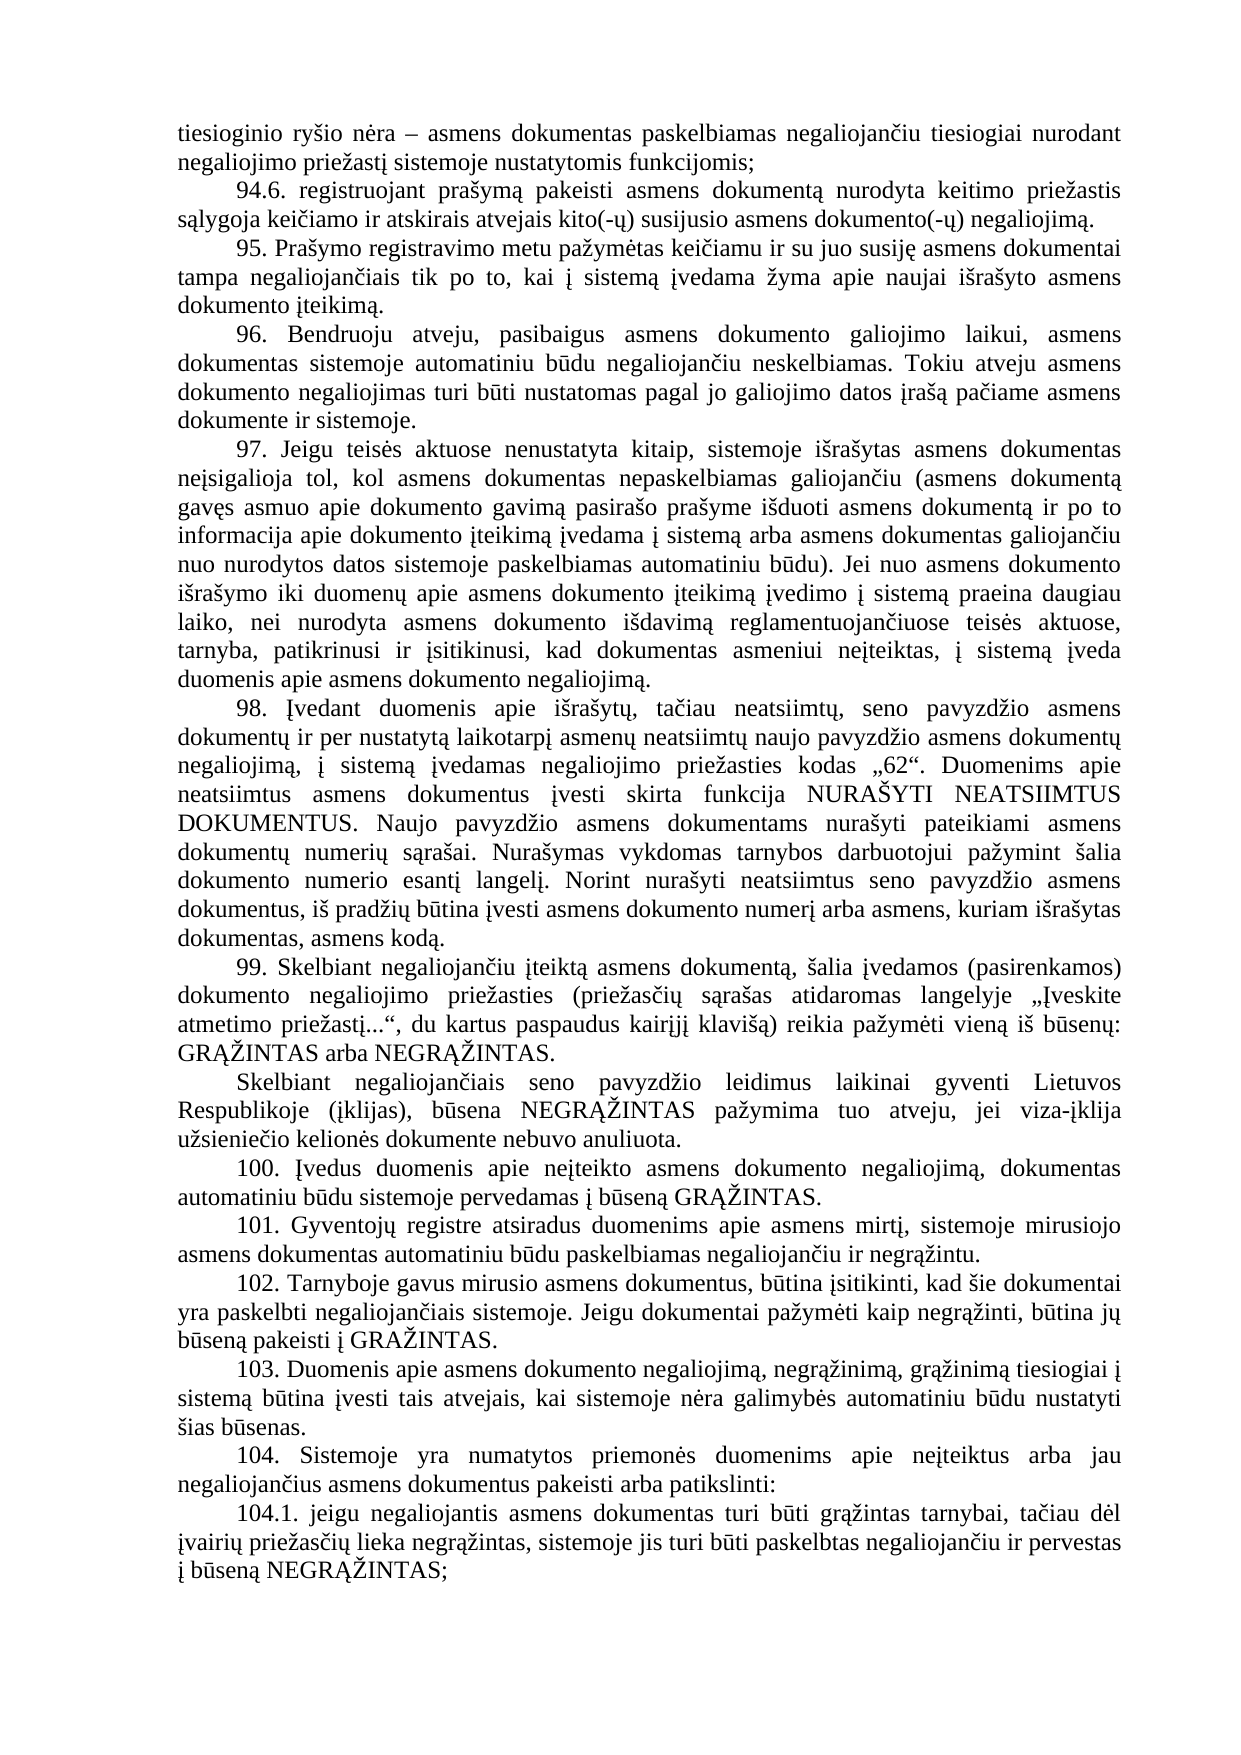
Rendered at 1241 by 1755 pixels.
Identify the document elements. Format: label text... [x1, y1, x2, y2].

text 94.6. registruojant prašymą pakeisti asmens dokumentą nurodyta keitimo priežastis sąlygoja keičiamo ir atskirais atvejais kito(-ų) susijusio asmens dokumento(-ų) negaliojimą. [177, 176, 1122, 233]
text 97. Jeigu teisės aktuose nenustatyta kitaip, sistemoje išrašytas asmens dokumentas neįsigalioja tol, kol asmens dokumentas nepaskelbiamas galiojančiu (asmens dokumentą gavęs asmuo apie dokumento gavimą pasirašo prašyme išduoti asmens dokumentą ir po to informacija apie dokumento įteikimą įvedama į sistemą arba asmens dokumentas galiojančiu nuo nurodytos datos sistemoje paskelbiamas automatiniu būdu). Jei nuo asmens dokumento išrašymo iki duomenų apie asmens dokumento įteikimą įvedimo į sistemą praeina daugiau laiko, nei nurodyta asmens dokumento išdavimą reglamentuojančiuose teisės aktuose, tarnyba, patikrinusi ir įsitikinusi, kad dokumentas asmeniui neįteiktas, į sistemą įveda duomenis apie asmens dokumento negaliojimą. [177, 434, 1122, 693]
text Skelbiant negaliojančiais seno pavyzdžio leidimus laikinai gyventi Lietuvos Respublikoje (įklijas), būsena NEGRĄŽINTAS pažymima tuo atveju, jei viza-įklija užsieniečio kelionės dokumente nebuvo anuliuota. [177, 1067, 1122, 1153]
text 98. Įvedant duomenis apie išrašytų, tačiau neatsiimtų, seno pavyzdžio asmens dokumentų ir per nustatytą laikotarpį asmenų neatsiimtų naujo pavyzdžio asmens dokumentų negaliojimą, į sistemą įvedamas negaliojimo priežasties kodas „62“. Duomenims apie neatsiimtus asmens dokumentus įvesti skirta funkcija NURAŠYTI NEATSIIMTUS DOKUMENTUS. Naujo pavyzdžio asmens dokumentams nurašyti pateikiami asmens dokumentų numerių sąrašai. Nurašymas vykdomas tarnybos darbuotojui pažymint šalia dokumento numerio esantį langelį. Norint nurašyti neatsiimtus seno pavyzdžio asmens dokumentus, iš pradžių būtina įvesti asmens dokumento numerį arba asmens, kuriam išrašytas dokumentas, asmens kodą. [177, 693, 1122, 952]
text 104. Sistemoje yra numatytos priemonės duomenims apie neįteiktus arba jau negaliojančius asmens dokumentus pakeisti arba patikslinti: [177, 1441, 1122, 1498]
text 100. Įvedus duomenis apie neįteikto asmens dokumento negaliojimą, dokumentas automatiniu būdu sistemoje pervedamas į būseną GRĄŽINTAS. [177, 1153, 1122, 1211]
text 103. Duomenis apie asmens dokumento negaliojimą, negrąžinimą, grąžinimą tiesiogiai į sistemą būtina įvesti tais atvejais, kai sistemoje nėra galimybės automatiniu būdu nustatyti šias būsenas. [177, 1354, 1122, 1441]
text 102. Tarnyboje gavus mirusio asmens dokumentus, būtina įsitikinti, kad šie dokumentai yra paskelbti negaliojančiais sistemoje. Jeigu dokumentai pažymėti kaip negrąžinti, būtina jų būseną pakeisti į GRAŽINTAS. [177, 1268, 1122, 1354]
text 96. Bendruoju atveju, pasibaigus asmens dokumento galiojimo laikui, asmens dokumentas sistemoje automatiniu būdu negaliojančiu neskelbiamas. Tokiu atveju asmens dokumento negaliojimas turi būti nustatomas pagal jo galiojimo datos įrašą pačiame asmens dokumente ir sistemoje. [177, 319, 1122, 434]
text 101. Gyventojų registre atsiradus duomenims apie asmens mirtį, sistemoje mirusiojo asmens dokumentas automatiniu būdu paskelbiamas negaliojančiu ir negrąžintu. [177, 1211, 1122, 1268]
text 95. Prašymo registravimo metu pažymėtas keičiamu ir su juo susiję asmens dokumentai tampa negaliojančiais tik po to, kai į sistemą įvedama žyma apie naujai išrašyto asmens dokumento įteikimą. [177, 233, 1122, 319]
text 99. Skelbiant negaliojančiu įteiktą asmens dokumentą, šalia įvedamos (pasirenkamos) dokumento negaliojimo priežasties (priežasčių sąrašas atidaromas langelyje „Įveskite atmetimo priežastį...“, du kartus paspaudus kairįjį klavišą) reikia pažymėti vieną iš būsenų: GRĄŽINTAS arba NEGRĄŽINTAS. [177, 952, 1122, 1067]
text 104.1. jeigu negaliojantis asmens dokumentas turi būti grąžintas tarnybai, tačiau dėl įvairių priežasčių lieka negrąžintas, sistemoje jis turi būti paskelbtas negaliojančiu ir pervestas į būseną NEGRĄŽINTAS; [177, 1498, 1122, 1584]
text tiesioginio ryšio nėra – asmens dokumentas paskelbiamas negaliojančiu tiesiogiai nurodant negaliojimo priežastį sistemoje nustatytomis funkcijomis; [177, 118, 1122, 176]
